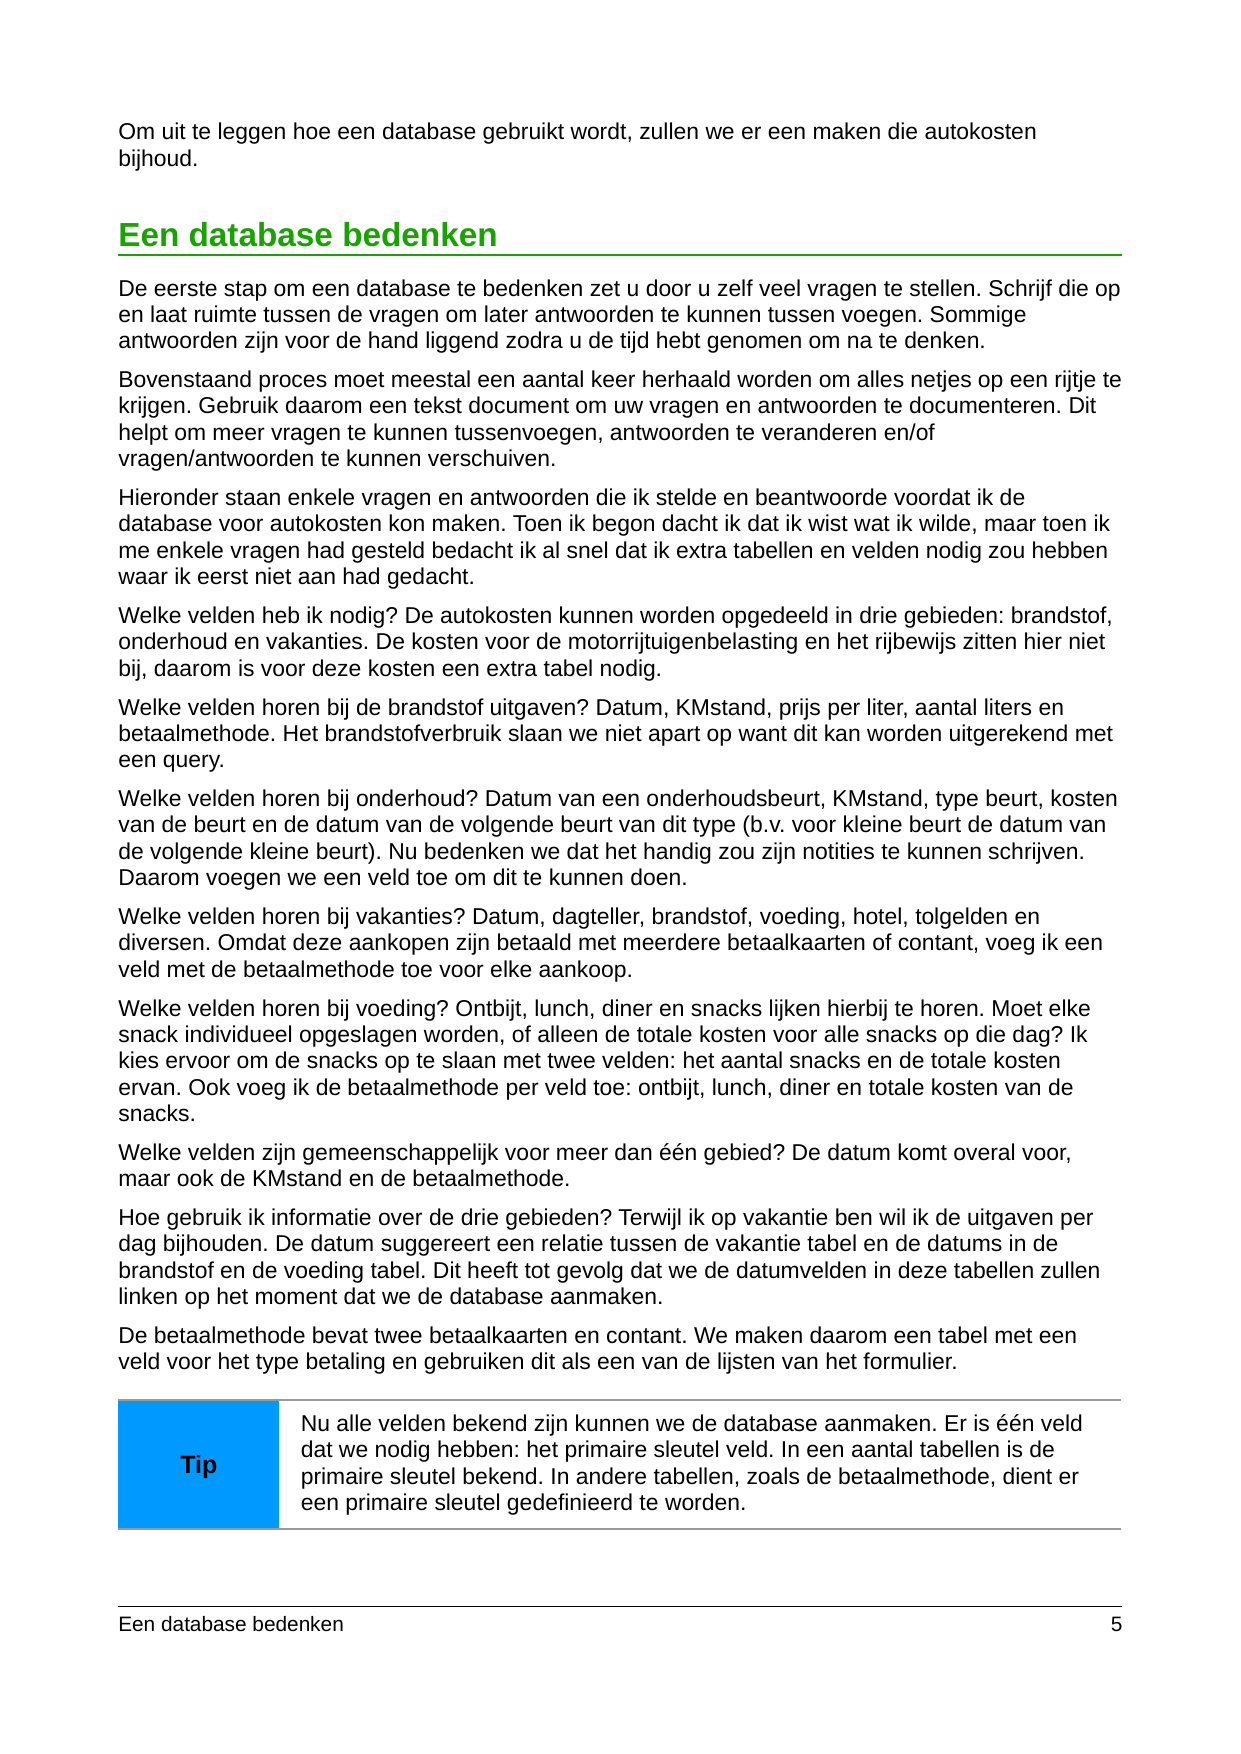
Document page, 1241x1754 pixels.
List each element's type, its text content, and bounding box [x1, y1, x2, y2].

text Welke velden horen bij vakanties? Datum, dagteller, brandstof, voeding, hotel, tolgelden en diversen. Omdat deze aankopen zijn betaald met meerdere betaalkaarten of contant, voeg ik een veld met de betaalmethode toe voor elke aankoop. [118, 903, 1122, 982]
table_header Nu alle velden bekend zijn kunnen we de database aanmaken. Er is één veld dat we nodig hebben: het primaire sleutel veld. In een aantal tabellen is de primaire sleutel bekend. In andere tabellen, zoals de betaalmethode, dient er een primaire sleutel gedefinieerd te worden. [279, 1401, 1121, 1528]
text Welke velden horen bij onderhoud? Datum van een onderhoudsbeurt, KMstand, type beurt, kosten van de beurt en de datum van de volgende beurt van dit type (b.v. voor kleine beurt de datum van de volgende kleine beurt). Nu bedenken we dat het handig zou zijn notities te kunnen schrijven. Daarom voegen we een veld toe om dit te kunnen doen. [118, 785, 1122, 891]
text Hoe gebruik ik informatie over de drie gebieden? Terwijl ik op vakantie ben wil ik de uitgaven per dag bijhouden. De datum suggereert een relatie tussen de vakantie tabel en de datums in de brandstof en de voeding tabel. Dit heeft tot gevolg dat we de datumvelden in deze tabellen zullen linken op het moment dat we de database aanmaken. [118, 1204, 1122, 1309]
text Welke velden horen bij voeding? Ontbijt, lunch, diner en snacks lijken hierbij te horen. Moet elke snack individueel opgeslagen worden, of alleen de totale kosten voor alle snacks op die dag? Ik kies ervoor om de snacks op te slaan met twee velden: het aantal snacks en de totale kosten ervan. Ook voeg ik de betaalmethode per veld toe: ontbijt, lunch, diner en totale kosten van de snacks. [118, 994, 1122, 1126]
table_header Tip [118, 1401, 279, 1528]
text Welke velden horen bij de brandstof uitgaven? Datum, KMstand, prijs per liter, aantal liters en betaalmethode. Het brandstofverbruik slaan we niet apart op want dit kan worden uitgerekend met een query. [118, 693, 1122, 773]
text Welke velden heb ik nodig? De autokosten kunnen worden opgedeeld in drie gebieden: brandstof, onderhoud en vakanties. De kosten voor de motorrijtuigenbelasting en het rijbewijs zitten hier niet bij, daarom is voor deze kosten een extra tabel nodig. [118, 602, 1122, 681]
text De betaalmethode bevat twee betaalkaarten en contant. We maken daarom een tabel met een veld voor het type betaling en gebruiken dit als een van de lijsten van het formulier. [118, 1322, 1122, 1375]
text Om uit te leggen hoe een database gebruikt wordt, zullen we er een maken die autokosten bijhoud. [118, 118, 1122, 171]
subtitle Een database bedenken [118, 215, 1122, 254]
text Welke velden zijn gemeenschappelijk voor meer dan één gebied? De datum komt overal voor, maar ook de KMstand en de betaalmethode. [118, 1139, 1122, 1192]
text Bovenstaand proces moet meestal een aantal keer herhaald worden om alles netjes op een rijtje te krijgen. Gebruik daarom een tekst document om uw vragen en antwoorden te documenteren. Dit helpt om meer vragen te kunnen tussenvoegen, antwoorden te veranderen en/of vragen/antwoorden te kunnen verschuiven. [118, 366, 1122, 472]
text De eerste stap om een database te bedenken zet u door u zelf veel vragen te stellen. Schrijf die op en laat ruimte tussen de vragen om later antwoorden te kunnen tussen voegen. Sommige antwoorden zijn voor de hand liggend zodra u de tijd hebt genomen om na te denken. [118, 274, 1122, 354]
text Hieronder staan enkele vragen en antwoorden die ik stelde en beantwoorde voordat ik de database voor autokosten kon maken. Toen ik begon dacht ik dat ik wist wat ik wilde, maar toen ik me enkele vragen had gesteld bedacht ik al snel dat ik extra tabellen en velden nodig zou hebben waar ik eerst niet aan had gedacht. [118, 484, 1122, 589]
